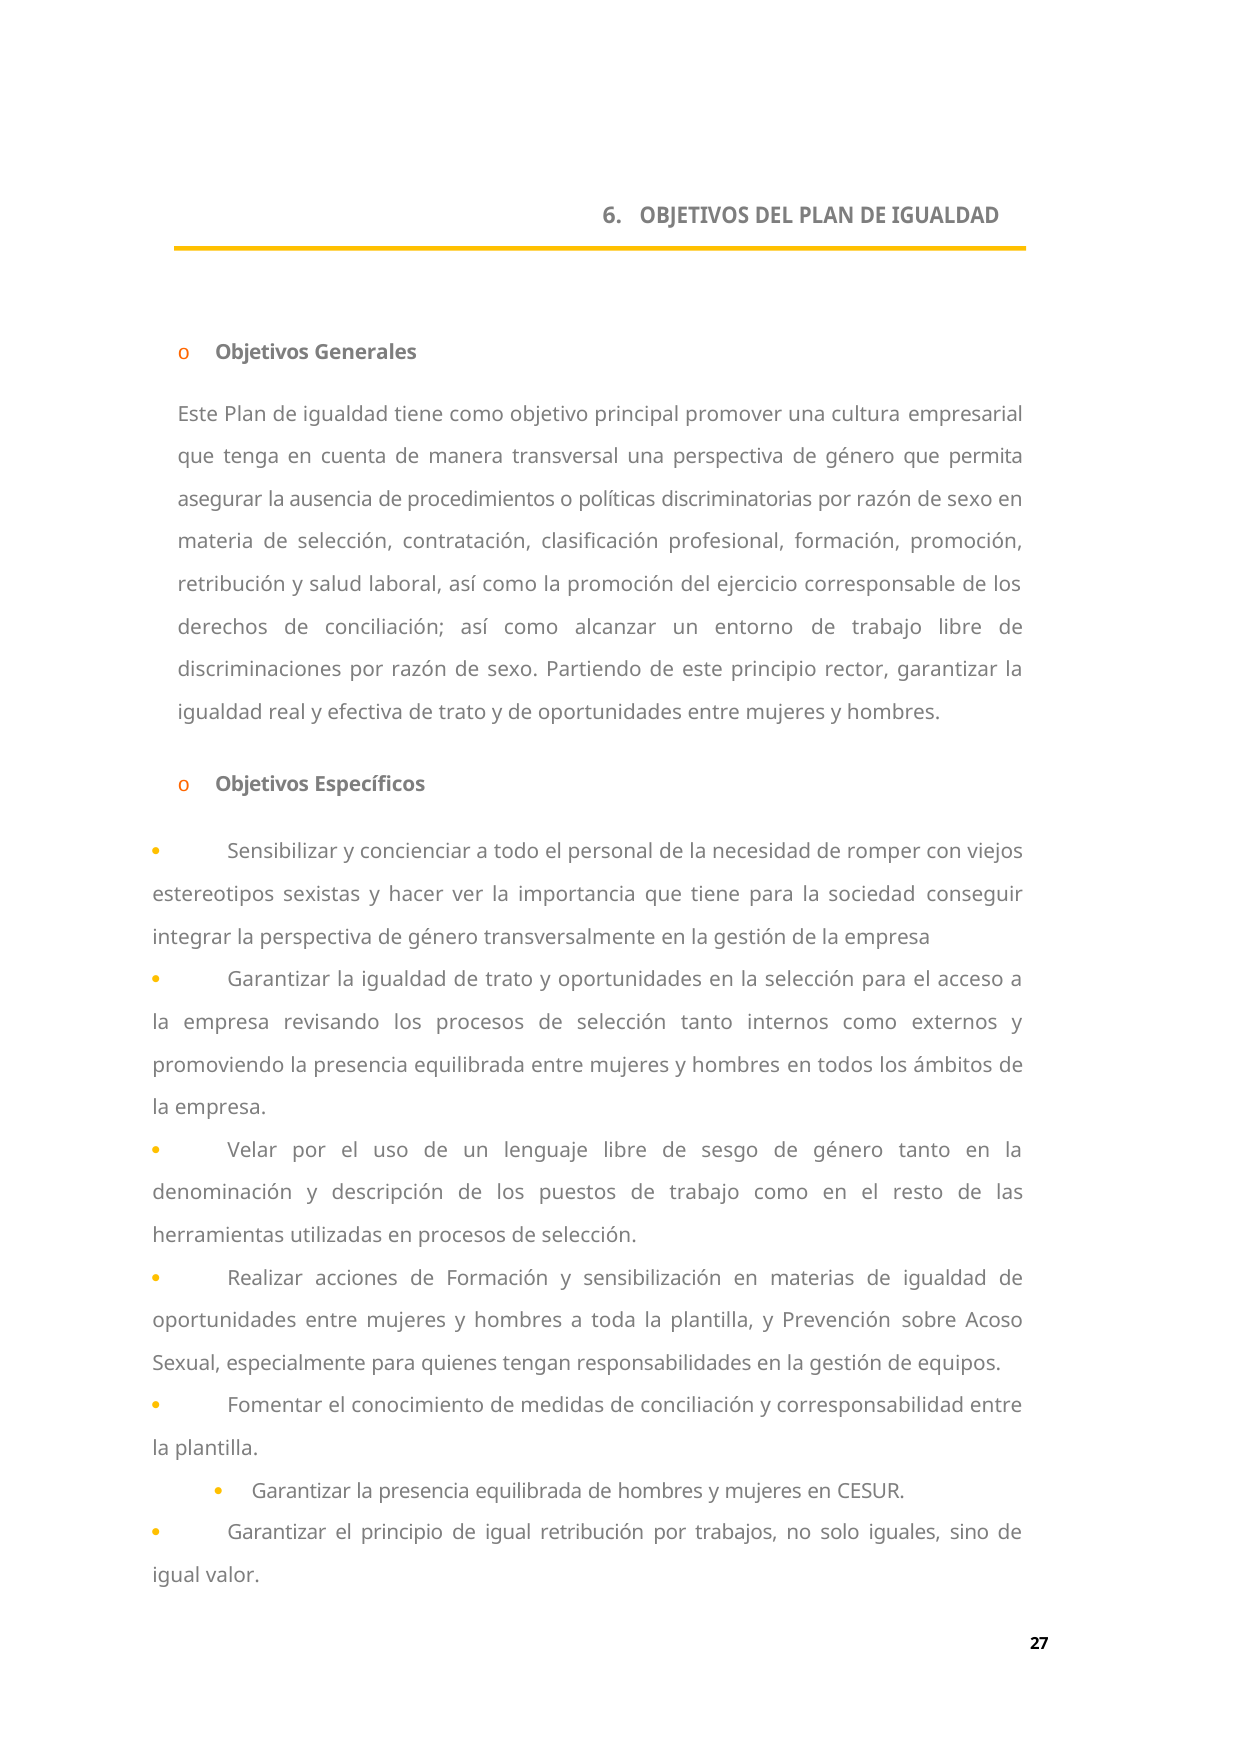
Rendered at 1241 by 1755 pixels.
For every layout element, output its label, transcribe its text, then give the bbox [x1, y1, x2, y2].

list Garantizar la igualdad de trato y oportunidades en la selección para el acceso a la empresa revisando los procesos de selección tanto internos como externos y promoviendo la presencia equilibrada entre mujeres y hombres en todos los ámbitos de la empresa. [152, 964, 1023, 1121]
list OBJETIVOS DEL PLAN DE IGUALDAD [602, 199, 1105, 230]
list Objetivos Específicos [177, 769, 1105, 797]
text Este Plan de igualdad tiene como objetivo principal promover una cultura empresarial que tenga en cuenta de manera transversal una perspectiva de género que permita asegurar la ausencia de procedimientos o políticas discriminatorias por razón de sexo en materia de selección, contratación, clasificación profesional, formación, promoción, retribución y salud laboral, así como la promoción del ejercicio corresponsable de los derechos de conciliación; así como alcanzar un entorno de trabajo libre de discriminaciones por razón de sexo. Partiendo de este principio rector, garantizar la igualdad real y efectiva de trato y de oportunidades entre mujeres y hombres. [177, 399, 1023, 725]
list Garantizar el principio de igual retribución por trabajos, no solo iguales, sino de igual valor. [152, 1517, 1023, 1588]
list Fomentar el conocimiento de medidas de conciliación y corresponsabilidad entre la plantilla. [152, 1391, 1023, 1462]
list Sensibilizar y concienciar a todo el personal de la necesidad de romper con viejos estereotipos sexistas y hacer ver la importancia que tiene para la sociedad conseguir integrar la perspectiva de género transversalmente en la gestión de la empresa [152, 837, 1023, 950]
list Realizar acciones de Formación y sensibilización en materias de igualdad de oportunidades entre mujeres y hombres a toda la plantilla, y Prevención sobre Acoso Sexual, especialmente para quienes tengan responsabilidades en la gestión de equipos. [152, 1263, 1023, 1376]
list Velar por el uso de un lenguaje libre de sesgo de género tanto en la denominación y descripción de los puestos de trabajo como en el resto de las herramientas utilizadas en procesos de selección. [152, 1135, 1023, 1248]
list Garantizar la presencia equilibrada de hombres y mujeres en CESUR. [214, 1476, 1105, 1504]
list Objetivos Generales [177, 337, 1105, 366]
